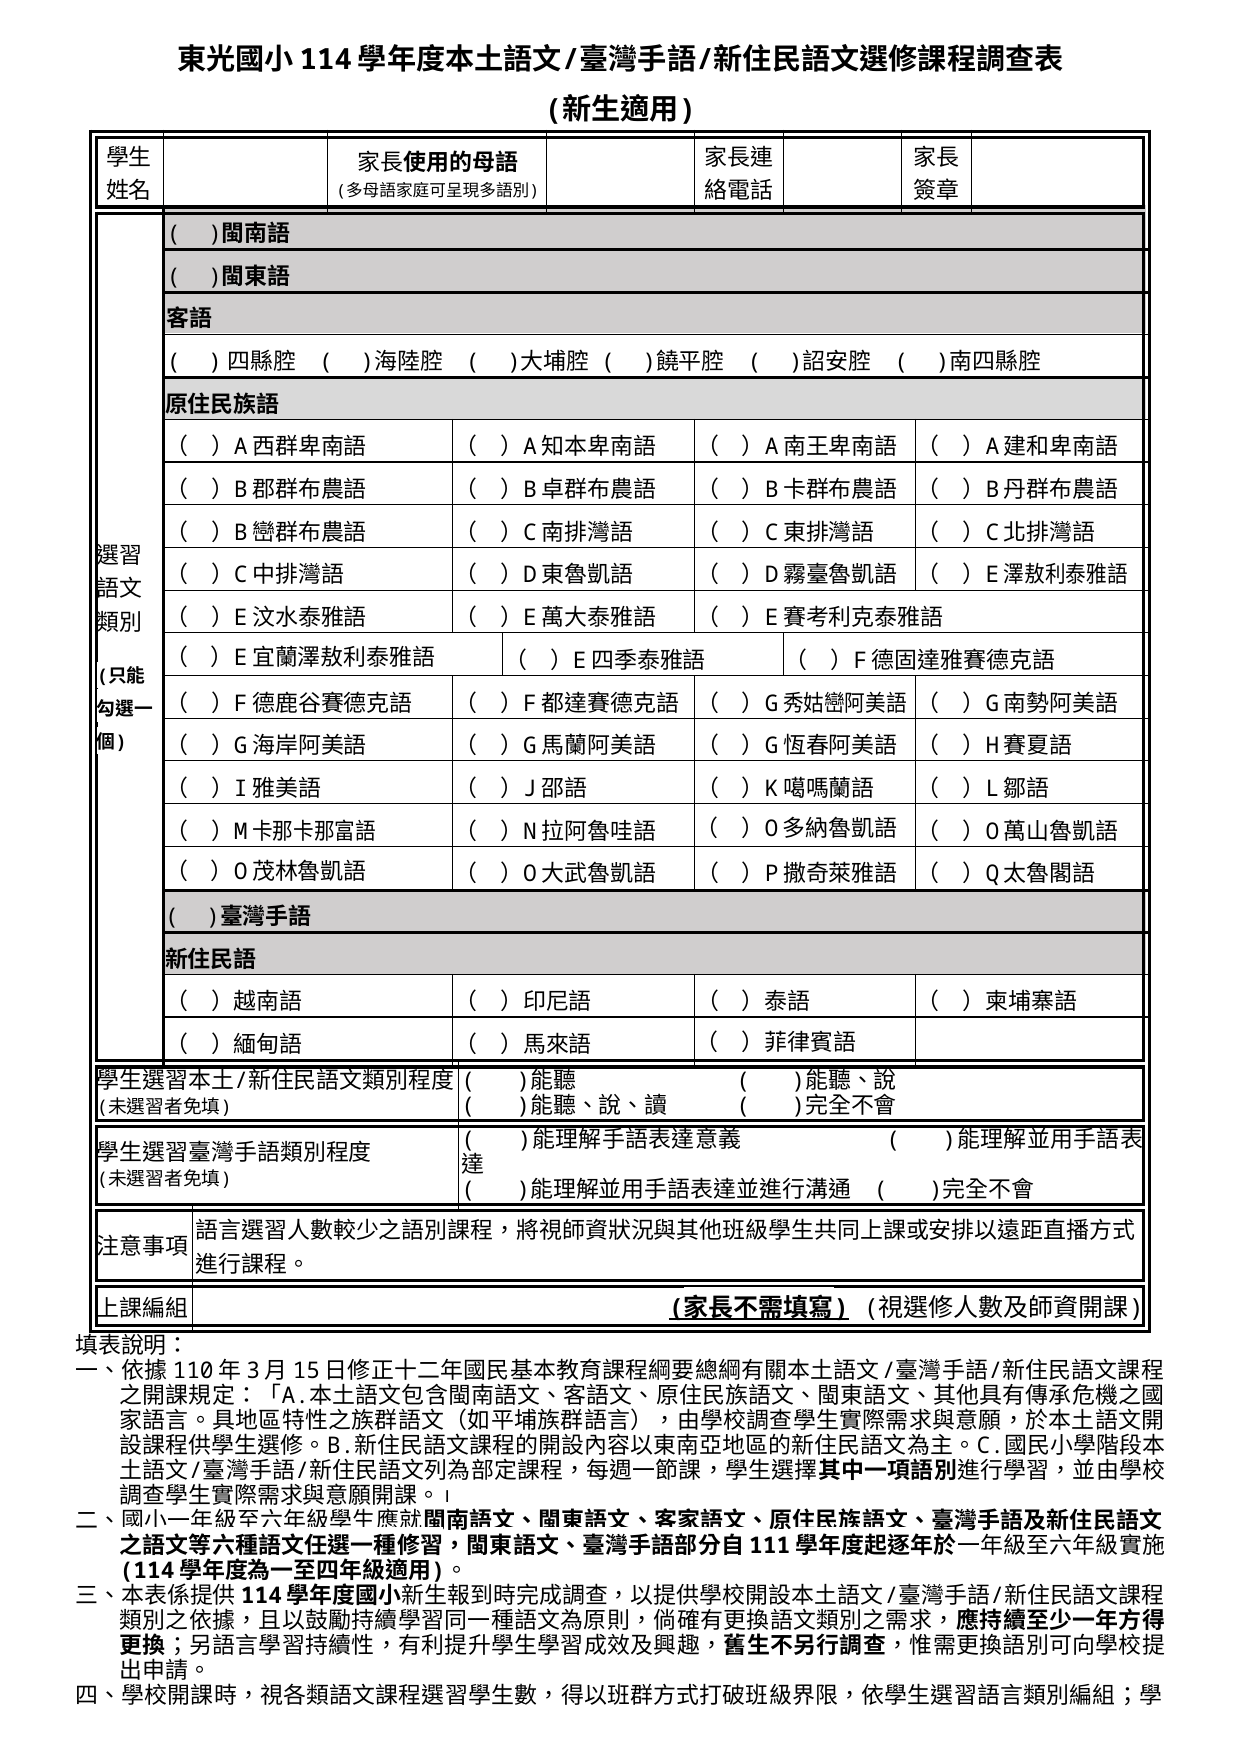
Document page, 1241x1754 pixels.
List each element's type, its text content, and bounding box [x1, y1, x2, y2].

table_cell 學生選習本土/新住民語文類別程度 (未選習者免填) [94, 1059, 162, 1118]
table_cell (家長不需填寫) (視選修人數及師資開課) [193, 1279, 1146, 1324]
text (新生適用) [75, 79, 1165, 129]
text 四、學校開課時，視各類語文課程選習學生數，得以班群方式打破班級界限，依學生選習語言類別編組；學 [75, 1683, 1165, 1708]
table_cell （ ）E四季泰雅語 [503, 633, 783, 675]
table_header 家長使用的母語 (多母語家庭可呈現多語別) [328, 139, 546, 205]
table_header [972, 133, 1146, 205]
table_cell （ ）C中排灣語 [165, 548, 452, 589]
table_cell （ ）G海岸阿美語 [165, 719, 452, 760]
table_cell （ ）K噶嗎蘭語 [695, 761, 915, 803]
table_header 家長簽章 [902, 139, 971, 205]
table_cell （ ）E澤敖利泰雅語 [916, 548, 1142, 589]
table_cell （ ）J邵語 [453, 761, 694, 803]
text 東光國小114學年度本土語文/臺灣手語/新住民語文選修課程調查表 [75, 29, 1165, 79]
table_cell （ ）馬來語 [453, 1018, 694, 1059]
text 三、本表係提供114學年度國小新生報到時完成調查，以提供學校開設本土語文/臺灣手語/新住民語文課程類別之依據，且以鼓勵持續學習同一種語文為原則，倘確有更換語文類別之需求，應持續至少一年方得更換；另語言學習持續性，有利提升學生學習成效及興趣，舊生不另行調查，惟需更換語別可向學校提出申請。 [75, 1583, 1165, 1683]
table_cell （ ）E汶水泰雅語 [165, 591, 452, 632]
table_cell （ ）I雅美語 [165, 761, 452, 803]
table_cell 注意事項 [94, 1203, 192, 1279]
table_cell （ ）P撒奇萊雅語 [695, 847, 915, 888]
table_cell 語言選習人數較少之語別課程，將視師資狀況與其他班級學生共同上課或安排以遠距直播方式進行課程。 [193, 1212, 1142, 1279]
table_cell （ ）A知本卑南語 [453, 420, 694, 461]
table_cell （ ）Q太魯閣語 [916, 847, 1142, 888]
table_cell （ ）B卡群布農語 [695, 463, 915, 504]
text 填表說明： [75, 1333, 1165, 1358]
table_cell （ ）緬甸語 [165, 1018, 452, 1059]
table_cell （ ）O多納魯凱語 [695, 804, 915, 846]
table_cell （ ）C北排灣語 [916, 505, 1142, 547]
table_cell （ ）M卡那卡那富語 [165, 804, 452, 846]
text 一、依據110年3月15日修正十二年國民基本教育課程綱要總綱有關本土語文/臺灣手語/新住民語文課程之開課規定：「A.本土語文包含閩南語文、客語文、原住民族語文、閩東語文、其他具有傳承危機之國家語言。具地區特性之族群語文（如平埔族群語言），由學校調查學生實際需求與意願，於本土語文開設課程供學生選修。B.新住民語文課程的開設內容以東南亞地區的新住民語文為主。C.國民小學階段本土語文/臺灣手語/新住民語文列為部定課程，每週一節課，學生選擇其中一項語別進行學習，並由學校調查學生實際需求與意願開課。」 [75, 1358, 1165, 1508]
table_cell [916, 1059, 1146, 1118]
table_cell （ ）E賽考利克泰雅語 [695, 591, 1142, 632]
table_cell （ ）B郡群布農語 [165, 463, 452, 504]
table_cell ( )能聽 ( )能聽、說 ( )能聽、說、讀 ( )完全不會 [459, 1069, 1142, 1118]
table_cell （ ）L鄒語 [916, 761, 1142, 803]
table_cell ( ) 四縣腔 ( )海陸腔 ( )大埔腔 ( )饒平腔 ( )詔安腔 ( )南四縣腔 [165, 335, 1142, 376]
table_cell （ ）柬埔寨語 [916, 975, 1142, 1016]
table_cell （ ）越南語 [165, 975, 452, 1016]
table_cell 學生選習臺灣手語類別程度 (未選習者免填) [94, 1119, 458, 1203]
table_cell 選習語文類別 (只能勾選一個) [94, 205, 162, 1059]
table_cell （ ）O茂林魯凱語 [165, 847, 452, 888]
table_cell （ ）C東排灣語 [695, 505, 915, 547]
table_cell [916, 1018, 1142, 1059]
table_cell ( )能理解手語表達意義 ( )能理解並用手語表達 ( )能理解並用手語表達並進行溝通 ( )完全不會 [459, 1119, 1146, 1203]
table_cell ( )臺灣手語 [165, 892, 1142, 931]
table_header [164, 139, 327, 205]
table_cell 客語 [165, 294, 1142, 333]
table_cell （ ）B卓群布農語 [453, 463, 694, 504]
table_cell （ ）菲律賓語 [695, 1018, 915, 1059]
table_cell 學生選習本土/新住民語文類別程度 (未選習者免填) [98, 1069, 458, 1118]
table_header 學生姓名 [94, 133, 163, 205]
table_cell 新住民語 [165, 934, 1142, 974]
table_cell 語言選習人數較少之語別課程，將視師資狀況與其他班級學生共同上課或安排以遠距直播方式進行課程。 [459, 1203, 1146, 1279]
table_cell （ ）G南勢阿美語 [916, 676, 1142, 718]
table_header [784, 139, 901, 205]
table_cell （ ）B巒群布農語 [165, 505, 452, 547]
table_cell （ ）F德固達雅賽德克語 [784, 633, 1142, 675]
table_cell （ ）F都達賽德克語 [453, 676, 694, 718]
table_cell （ ）O大武魯凱語 [453, 847, 694, 888]
table_cell （ ）C南排灣語 [453, 505, 694, 547]
table_cell （ ）D東魯凱語 [453, 548, 694, 589]
text 二、國小一年級至六年級學生應就閩南語文、閩東語文、客家語文、原住民族語文、臺灣手語及新住民語文之語文等六種語文任選一種修習，閩東語文、臺灣手語部分自111學年度起逐年於一年級至六年級實施(114學年度為一至四年級適用)。 [75, 1508, 1165, 1583]
table_header [547, 139, 694, 205]
table_cell ( )閩南語 [165, 215, 1142, 248]
table_header 家長連絡電話 [695, 139, 783, 205]
table_header [972, 139, 1142, 205]
table_cell （ ）G馬蘭阿美語 [453, 719, 694, 760]
table_cell （ ）H賽夏語 [916, 719, 1142, 760]
table_cell （ ）D霧臺魯凱語 [695, 548, 915, 589]
table_cell （ ）N拉阿魯哇語 [453, 804, 694, 846]
table_cell （ ）B丹群布農語 [916, 463, 1142, 504]
table_cell （ ）A建和卑南語 [916, 420, 1142, 461]
table_cell （ ）A南王卑南語 [695, 420, 915, 461]
table_cell [972, 205, 1146, 248]
table_cell （ ）泰語 [695, 975, 915, 1016]
table_cell 上課編組 [94, 1279, 192, 1324]
table_cell （ ）印尼語 [453, 975, 694, 1016]
table_cell （ ）G秀姑巒阿美語 [695, 676, 915, 718]
table_cell （ ）F德鹿谷賽德克語 [165, 676, 452, 718]
table_cell ( )閩東語 [165, 251, 1142, 291]
table_cell （ ）E萬大泰雅語 [453, 591, 694, 632]
table_cell 原住民族語 [165, 379, 1142, 419]
table_cell （ ）E宜蘭澤敖利泰雅語 [165, 633, 502, 675]
table_cell （ ）G恆春阿美語 [695, 719, 915, 760]
table_cell （ ）O萬山魯凱語 [916, 804, 1142, 846]
table_cell （ ）A西群卑南語 [165, 420, 452, 461]
